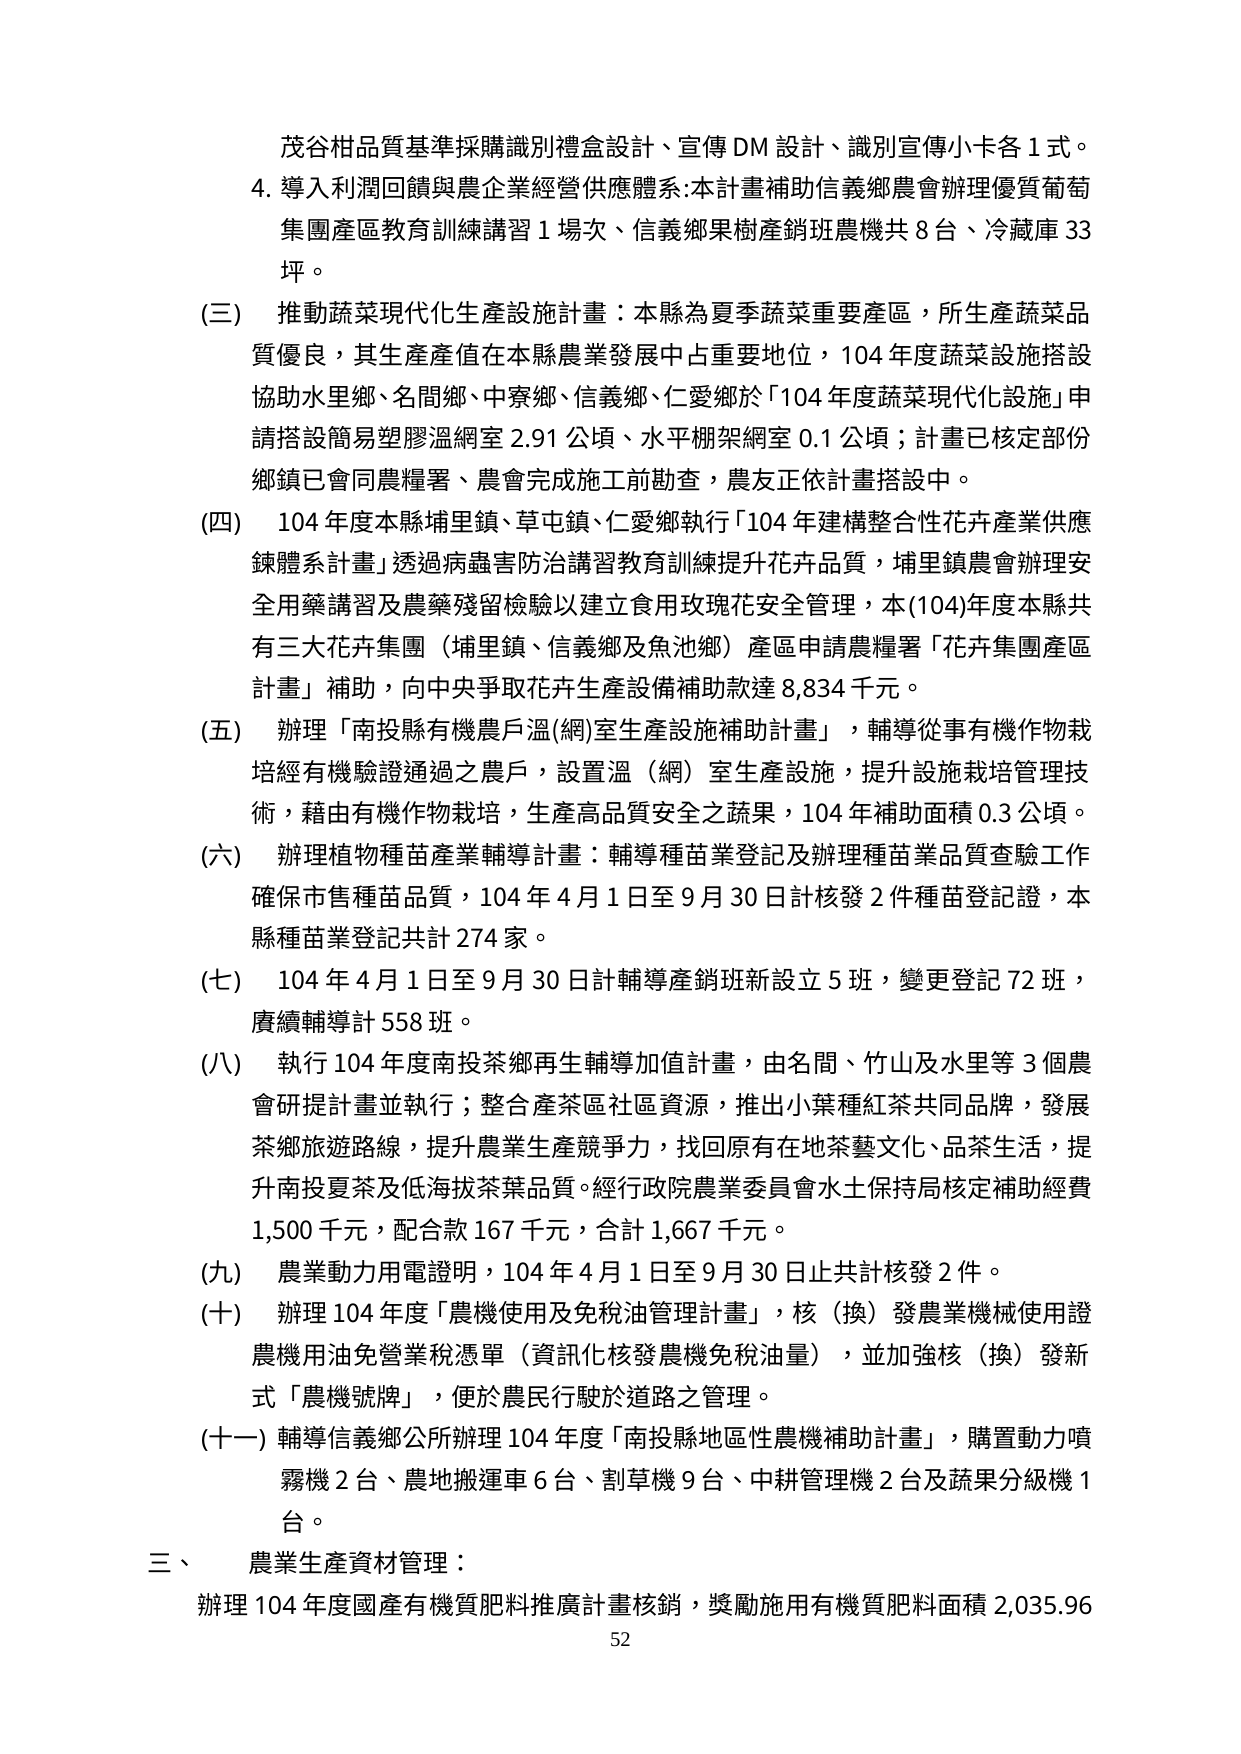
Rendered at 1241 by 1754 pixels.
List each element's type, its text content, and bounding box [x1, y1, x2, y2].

list 辦理「南投縣有機農戶溫(網)室生產設施補助計畫」，輔導從事有機作物栽培經有機驗證通過之農戶，設置溫（網）室生產設施，提升設施栽培管理技術，藉由有機作物栽培，生產高品質安全之蔬果，104年補助面積0.3公頃。 [201, 706, 1092, 831]
list 104年度本縣埔里鎮、草屯鎮、仁愛鄉執行「104年建構整合性花卉產業供應鍊體系計畫」透過病蟲害防治講習教育訓練提升花卉品質，埔里鎮農會辦理安全用藥講習及農藥殘留檢驗以建立食用玫瑰花安全管理，本(104)年度本縣共有三大花卉集團（埔里鎮、信義鄉及魚池鄉）產區申請農糧署「花卉集團產區計畫」補助，向中央爭取花卉生產設備補助款達8,834千元。 [201, 498, 1092, 706]
list 推動蔬菜現代化生產設施計畫：本縣為夏季蔬菜重要產區，所生產蔬菜品質優良，其生產產值在本縣農業發展中占重要地位，104年度蔬菜設施搭設協助水里鄉、名間鄉、中寮鄉、信義鄉、仁愛鄉於「104年度蔬菜現代化設施」申請搭設簡易塑膠溫網室2.91公頃、水平棚架網室0.1公頃；計畫已核定部份鄉鎮已會同農糧署、農會完成施工前勘查，農友正依計畫搭設中。 [201, 289, 1092, 498]
list 農業動力用電證明，104年4月1日至9月30日止共計核發2件。 [201, 1248, 1092, 1289]
list 農業生產資材管理： [148, 1539, 1092, 1581]
list 導入利潤回饋與農企業經營供應體系:本計畫補助信義鄉農會辦理優質葡萄集團產區教育訓練講習1場次、信義鄉果樹產銷班農機共8台、冷藏庫33坪。 [251, 164, 1092, 289]
list 執行104年度南投茶鄉再生輔導加值計畫，由名間、竹山及水里等3個農會研提計畫並執行；整合產茶區社區資源，推出小葉種紅茶共同品牌，發展茶鄉旅遊路線，提升農業生產競爭力，找回原有在地茶藝文化、品茶生活，提升南投夏茶及低海拔茶葉品質。經行政院農業委員會水土保持局核定補助經費1,500千元，配合款167千元，合計1,667千元。 [201, 1039, 1092, 1248]
list 茂谷柑品質基準採購識別禮盒設計、宣傳DM設計、識別宣傳小卡各1式。 [251, 123, 1092, 164]
list 104年4月1日至9月30日計輔導產銷班新設立5班，變更登記72班，賡續輔導計558班。 [201, 956, 1092, 1039]
list 辦理104年度「農機使用及免稅油管理計畫」，核（換）發農業機械使用證、農機用油免營業稅憑單（資訊化核發農機免稅油量），並加強核（換）發新式「農機號牌」，便於農民行駛於道路之管理。 [201, 1289, 1092, 1414]
list 輔導信義鄉公所辦理104年度「南投縣地區性農機補助計畫」，購置動力噴霧機2台、農地搬運車6台、割草機9台、中耕管理機2台及蔬果分級機1台。 [201, 1414, 1092, 1539]
list 辦理植物種苗產業輔導計畫：輔導種苗業登記及辦理種苗業品質查驗工作，確保市售種苗品質，104年4月1日至9月30日計核發2件種苗登記證，本縣種苗業登記共計274家。 [201, 831, 1092, 956]
text 辦理104年度國產有機質肥料推廣計畫核銷，獎勵施用有機質肥料面積2,035.96 [198, 1581, 1092, 1623]
